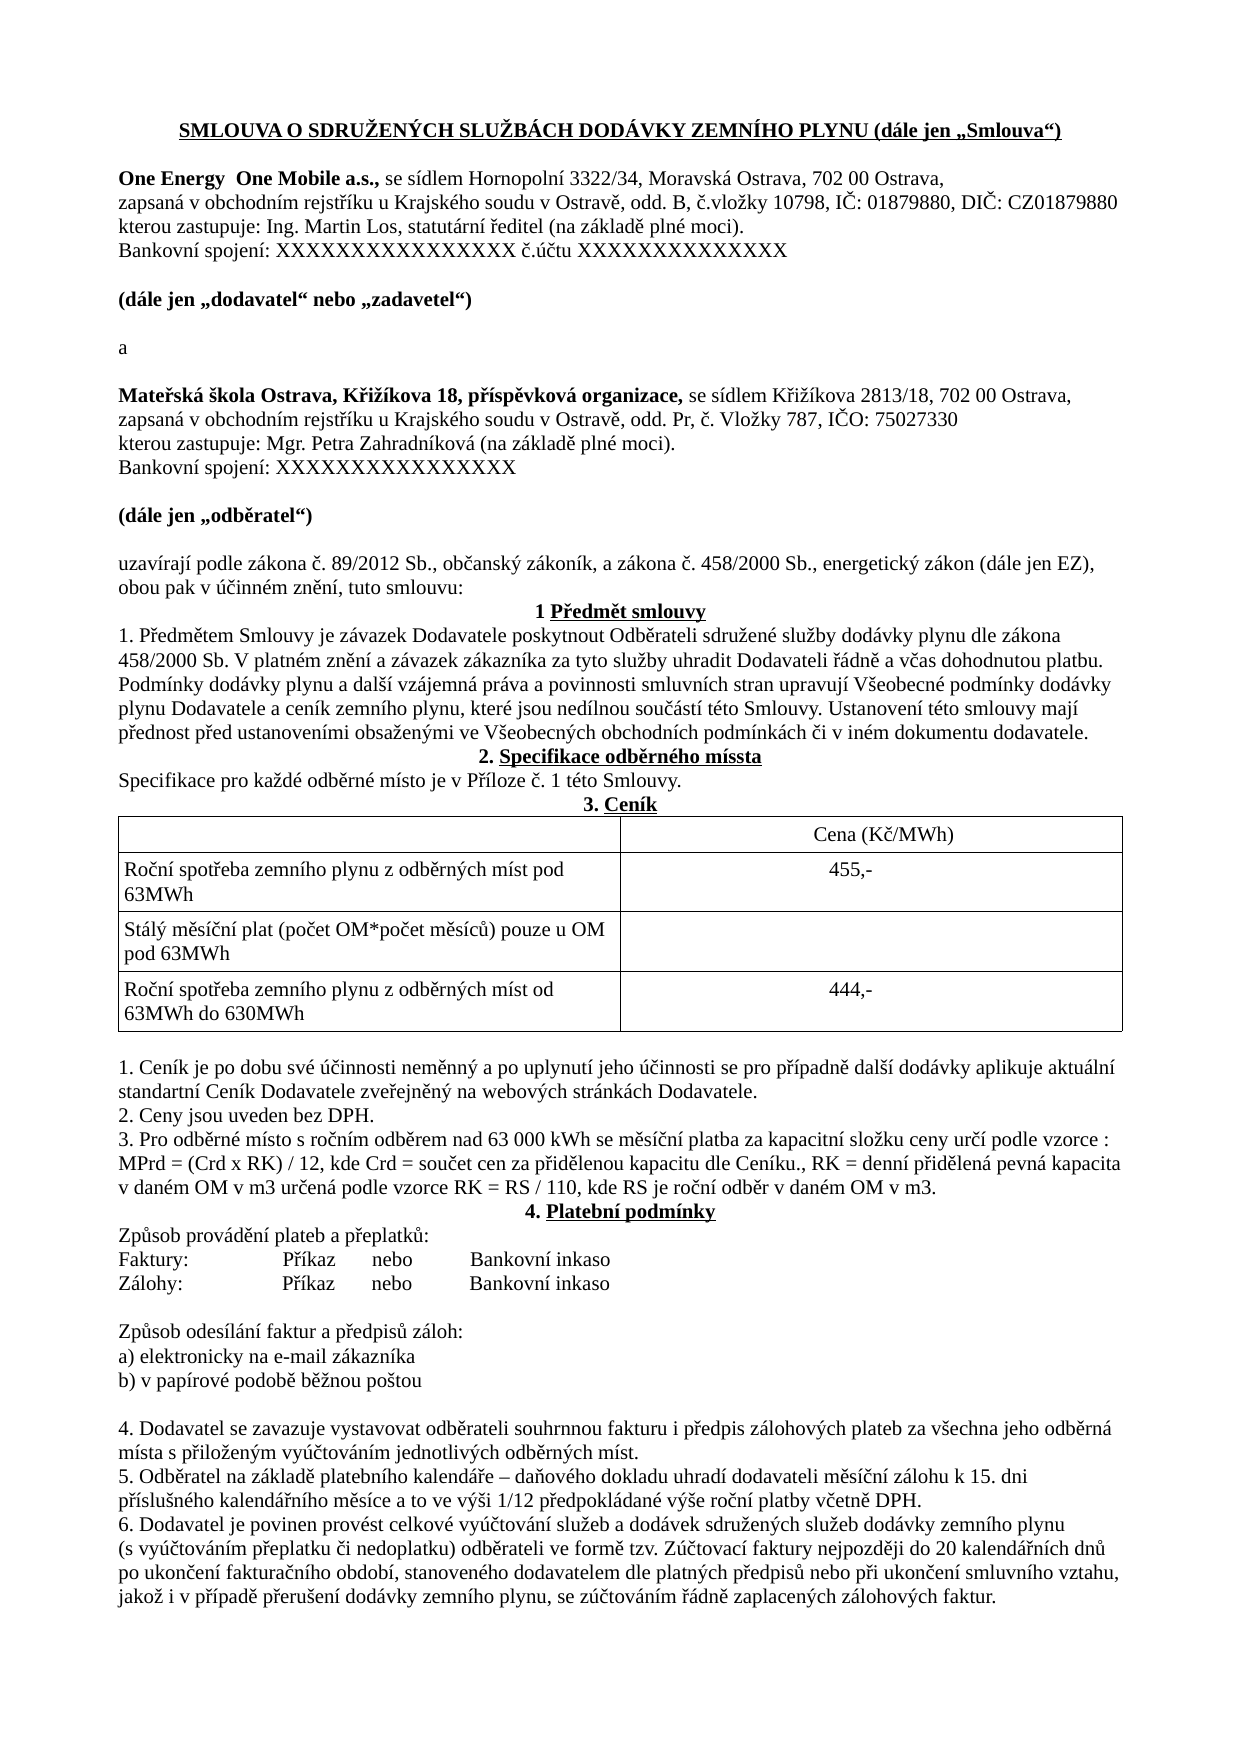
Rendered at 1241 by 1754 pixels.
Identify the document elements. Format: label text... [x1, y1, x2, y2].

text zapsaná v obchodním rejstříku u Krajského soudu v Ostravě, odd. Pr, č. Vložky 787, IČO: 75027330 [118, 407, 1122, 431]
text 1. Předmětem Smlouvy je závazek Dodavatele poskytnout Odběrateli sdružené služby dodávky plynu dle zákona 458/2000 Sb. V platném znění a závazek zákazníka za tyto služby uhradit Dodavateli řádně a včas dohodnutou platbu. Podmínky dodávky plynu a další vzájemná práva a povinnosti smluvních stran upravují Všeobecné podmínky dodávky plynu Dodavatele a ceník zemního plynu, které jsou nedílnou součástí této Smlouvy. Ustanovení této smlouvy mají přednost před ustanoveními obsaženými ve Všeobecných obchodních podmínkách či v iném dokumentu dodavatele. [118, 623, 1122, 744]
table_header [119, 817, 620, 852]
text 1. Ceník je po dobu své účinnosti neměnný a po uplynutí jeho účinnosti se pro případně další dodávky aplikuje aktuální standartní Ceník Dodavatele zveřejněný na webových stránkách Dodavatele. [118, 1055, 1122, 1103]
text Bankovní spojení: XXXXXXXXXXXXXXXX č.účtu XXXXXXXXXXXXXX [118, 238, 1122, 262]
text Způsob odesílání faktur a předpisů záloh: [118, 1319, 1122, 1343]
text (dále jen „odběratel“) [118, 503, 1122, 527]
text 3. Pro odběrné místo s ročním odběrem nad 63 000 kWh se měsíční platba za kapacitní složku ceny určí podle vzorce : MPrd = (Crd x RK) / 12, kde Crd = součet cen za přidělenou kapacitu dle Ceníku., RK = denní přidělená pevná kapacita v daném OM v m3 určená podle vzorce RK = RS / 110, kde RS je roční odběr v daném OM v m3. [118, 1127, 1122, 1199]
text (dále jen „dodavatel“ nebo „zadavetel“) [118, 287, 1122, 311]
text a) elektronicky na e-mail zákazníka [118, 1343, 1122, 1368]
text One Energy One Mobile a.s., se sídlem Hornopolní 3322/34, Moravská Ostrava, 702 00 Ostrava, [118, 166, 1122, 190]
table_header Cena (Kč/MWh) [621, 817, 1122, 852]
table_cell 444,- [621, 972, 1122, 1031]
text Specifikace pro každé odběrné místo je v Příloze č. 1 této Smlouvy. [118, 768, 1122, 792]
text Zálohy: Příkaz nebo Bankovní inkaso [118, 1271, 1122, 1295]
text 3. Ceník [118, 792, 1122, 816]
text b) v papírové podobě běžnou poštou [118, 1368, 1122, 1392]
text kterou zastupuje: Ing. Martin Los, statutární ředitel (na základě plné moci). [118, 214, 1122, 238]
text (s vyúčtováním přeplatku či nedoplatku) odběrateli ve formě tzv. Zúčtovací faktury nejpozději do 20 kalendářních dnů po ukončení fakturačního období, stanoveného dodavatelem dle platných předpisů nebo při ukončení smluvního vztahu, jakož i v případě přerušení dodávky zemního plynu, se zúčtováním řádně zaplacených zálohových faktur. [118, 1536, 1122, 1608]
text 2. Specifikace odběrného míssta [118, 744, 1122, 768]
text a [118, 335, 1122, 359]
table_cell Roční spotřeba zemního plynu z odběrných míst od 63MWh do 630MWh [119, 972, 620, 1031]
text kterou zastupuje: Mgr. Petra Zahradníková (na základě plné moci). [118, 431, 1122, 455]
text Faktury: Příkaz nebo Bankovní inkaso [118, 1247, 1122, 1271]
table_cell Stálý měsíční plat (počet OM*počet měsíců) pouze u OM pod 63MWh [119, 912, 620, 971]
text uzavírají podle zákona č. 89/2012 Sb., občanský zákoník, a zákona č. 458/2000 Sb., energetický zákon (dále jen EZ), obou pak v účinném znění, tuto smlouvu: [118, 551, 1122, 599]
table_cell 455,- [621, 853, 1122, 911]
text SMLOUVA O SDRUŽENÝCH SLUŽBÁCH DODÁVKY ZEMNÍHO PLYNU (dále jen „Smlouva“) [118, 118, 1122, 142]
text 4. Platební podmínky [118, 1199, 1122, 1223]
text Mateřská škola Ostrava, Křižíkova 18, příspěvková organizace, se sídlem Křižíkova 2813/18, 702 00 Ostrava, [118, 383, 1122, 407]
table_cell [621, 912, 1122, 971]
text 1 Předmět smlouvy [118, 599, 1122, 623]
text zapsaná v obchodním rejstříku u Krajského soudu v Ostravě, odd. B, č.vložky 10798, IČ: 01879880, DIČ: CZ01879880 [118, 190, 1122, 214]
text 6. Dodavatel je povinen provést celkové vyúčtování služeb a dodávek sdružených služeb dodávky zemního plynu [118, 1512, 1122, 1536]
text 4. Dodavatel se zavazuje vystavovat odběrateli souhrnnou fakturu i předpis zálohových plateb za všechna jeho odběrná místa s přiloženým vyúčtováním jednotlivých odběrných míst. [118, 1416, 1122, 1464]
text Způsob provádění plateb a přeplatků: [118, 1223, 1122, 1247]
text 5. Odběratel na základě platebního kalendáře – daňového dokladu uhradí dodavateli měsíční zálohu k 15. dni příslušného kalendářního měsíce a to ve výši 1/12 předpokládané výše roční platby včetně DPH. [118, 1464, 1122, 1512]
text Bankovní spojení: XXXXXXXXXXXXXXXX [118, 455, 1122, 479]
table_cell Roční spotřeba zemního plynu z odběrných míst pod 63MWh [119, 853, 620, 911]
text 2. Ceny jsou uveden bez DPH. [118, 1103, 1122, 1127]
